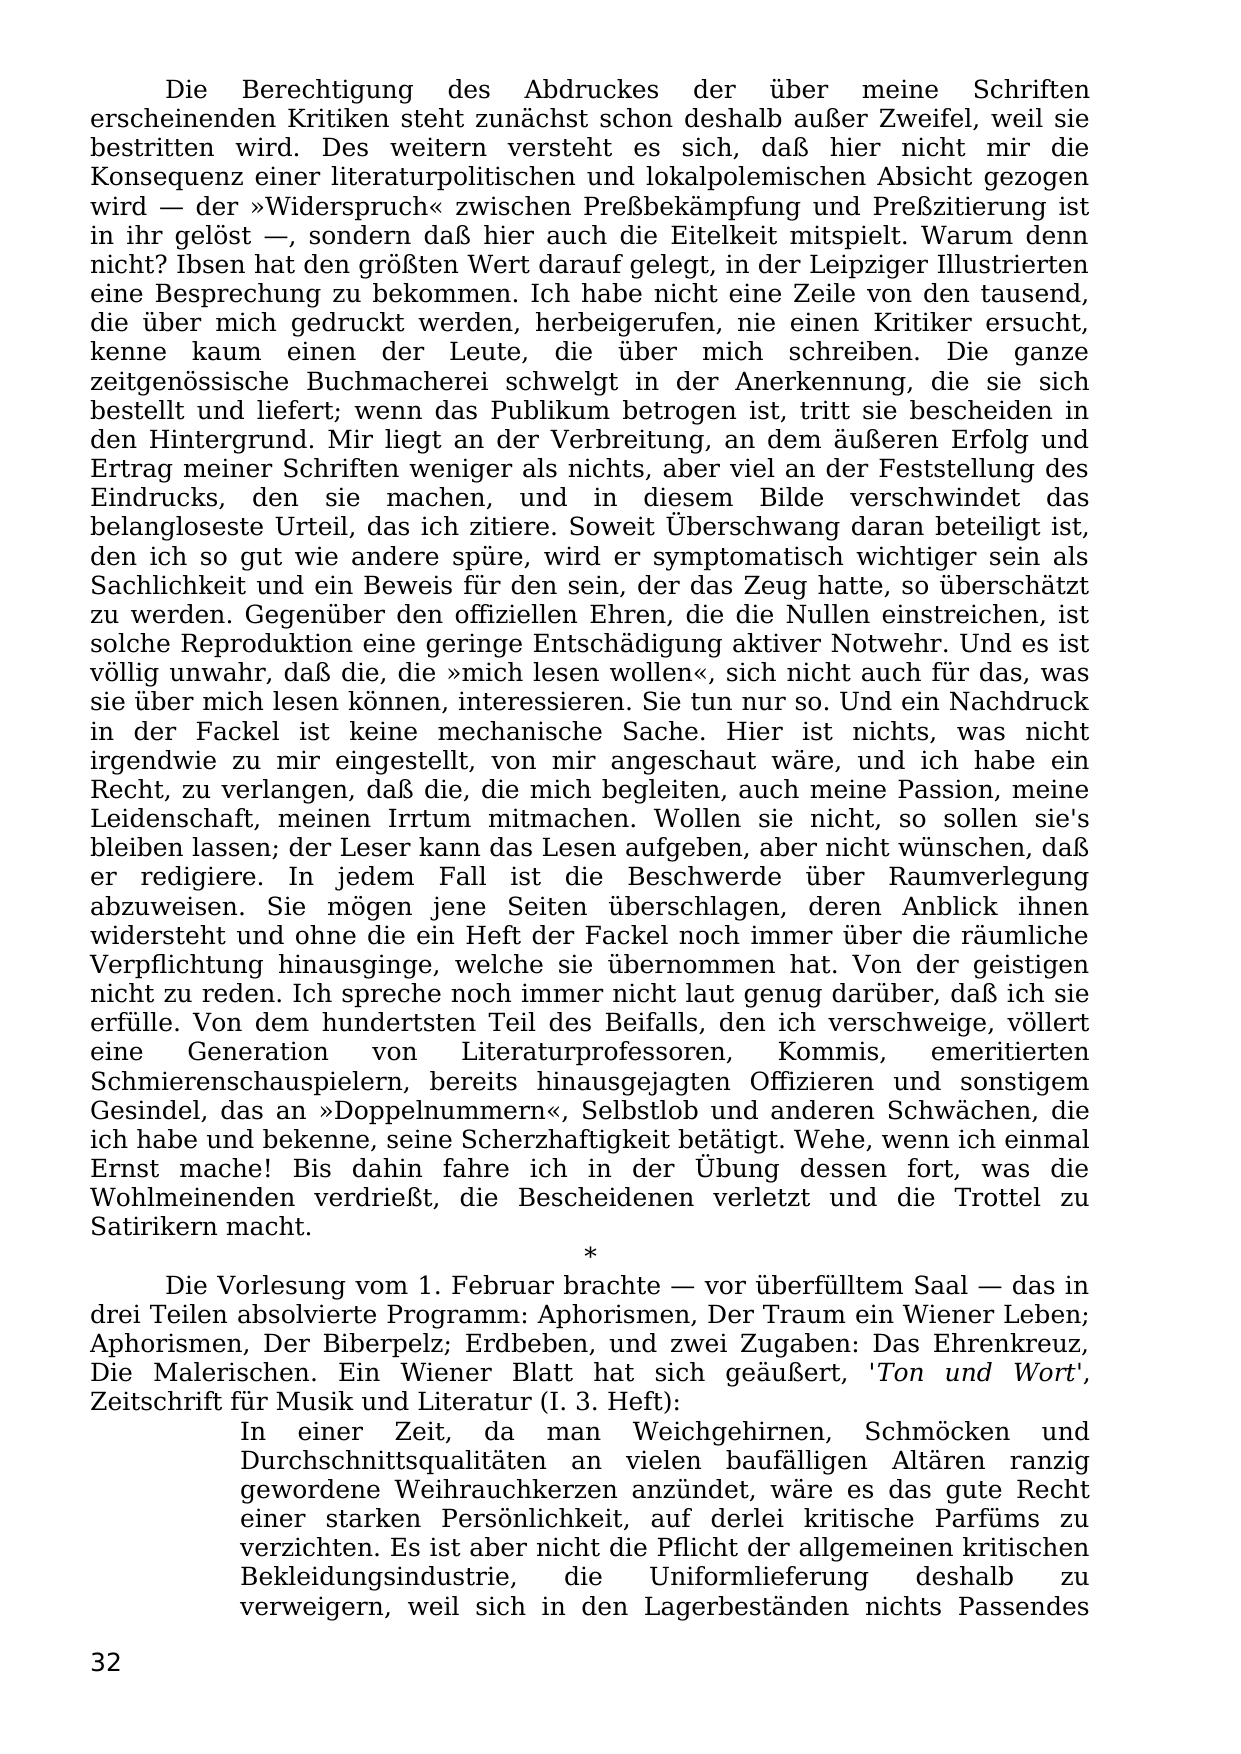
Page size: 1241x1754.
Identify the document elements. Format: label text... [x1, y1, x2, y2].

text Die Vorlesung vom 1. Februar brachte — vor überfülltem Saal — das in drei Teilen absolvierte Programm: Aphorismen, Der Traum ein Wiener Leben; Aphorismen, Der Biberpelz; Erdbeben, und zwei Zugaben: Das Ehrenkreuz, Die Malerischen. Ein Wiener Blatt hat sich geäußert, 'Ton und Wort', Zeitschrift für Musik und Literatur (I. 3. Heft): [90, 1271, 1091, 1417]
text * [90, 1242, 1091, 1271]
text Die Berechtigung des Abdruckes der über meine Schriften erscheinenden Kritiken steht zunächst schon deshalb außer Zweifel, weil sie bestritten wird. Des weitern versteht es sich, daß hier nicht mir die Konsequenz einer literaturpolitischen und lokalpolemischen Absicht gezogen wird — der »Widerspruch« zwischen Preßbekämpfung und Preßzitierung ist in ihr gelöst —, sondern daß hier auch die Eitelkeit mitspielt. Warum denn nicht? Ibsen hat den größten Wert darauf gelegt, in der Leipziger Illustrierten eine Besprechung zu bekommen. Ich habe nicht eine Zeile von den tausend, die über mich gedruckt werden, herbeigerufen, nie einen Kritiker ersucht, kenne kaum einen der Leute, die über mich schreiben. Die ganze zeitgenössische Buchmacherei schwelgt in der Anerkennung, die sie sich bestellt und liefert; wenn das Publikum betrogen ist, tritt sie bescheiden in den Hintergrund. Mir liegt an der Verbreitung, an dem äußeren Erfolg und Ertrag meiner Schriften weniger als nichts, aber viel an der Feststellung des Eindrucks, den sie machen, und in diesem Bilde verschwindet das belangloseste Urteil, das ich zitiere. Soweit Überschwang daran beteiligt ist, den ich so gut wie andere spüre, wird er symptomatisch wichtiger sein als Sachlichkeit und ein Beweis für den sein, der das Zeug hatte, so überschätzt zu werden. Gegenüber den offiziellen Ehren, die die Nullen einstreichen, ist solche Reproduktion eine geringe Entschädigung aktiver Notwehr. Und es ist völlig unwahr, daß die, die »mich lesen wollen«, sich nicht auch für das, was sie über mich lesen können, interessieren. Sie tun nur so. Und ein Nachdruck in der Fackel ist keine mechanische Sache. Hier ist nichts, was nicht irgendwie zu mir eingestellt, von mir angeschaut wäre, und ich habe ein Recht, zu verlangen, daß die, die mich begleiten, auch meine Passion, meine Leidenschaft, meinen Irrtum mitmachen. Wollen sie nicht, so sollen sie's bleiben lassen; der Leser kann das Lesen aufgeben, aber nicht wünschen, daß er redigiere. In jedem Fall ist die Beschwerde über Raumverlegung abzuweisen. Sie mögen jene Seiten überschlagen, deren Anblick ihnen widersteht und ohne die ein Heft der Fackel noch immer über die räumliche Verpflichtung hinausginge, welche sie übernommen hat. Von der geistigen nicht zu reden. Ich spreche noch immer nicht laut genug darüber, daß ich sie erfülle. Von dem hundertsten Teil des Beifalls, den ich verschweige, völlert eine Generation von Literaturprofessoren, Kommis, emeritierten Schmierenschauspielern, bereits hinausgejagten Offizieren und sonstigem Gesindel, das an »Doppelnummern«, Selbstlob und anderen Schwächen, die ich habe und bekenne, seine Scherzhaftigkeit betätigt. Wehe, wenn ich einmal Ernst mache! Bis dahin fahre ich in der Übung dessen fort, was die Wohlmeinenden verdrießt, die Bescheidenen verletzt und die Trottel zu Satirikern macht. [90, 75, 1091, 1242]
text In einer Zeit, da man Weichgehirnen, Schmöcken und Durchschnittsqualitäten an vielen baufälligen Altären ranzig gewordene Weihrauchkerzen anzündet, wäre es das gute Recht einer starken Persönlichkeit, auf derlei kritische Parfüms zu verzichten. Es ist aber nicht die Pflicht der allgemeinen kritischen Bekleidungsindustrie, die Uniformlieferung deshalb zu verweigern, weil sich in den Lagerbeständen nichts Passendes [240, 1417, 1091, 1621]
